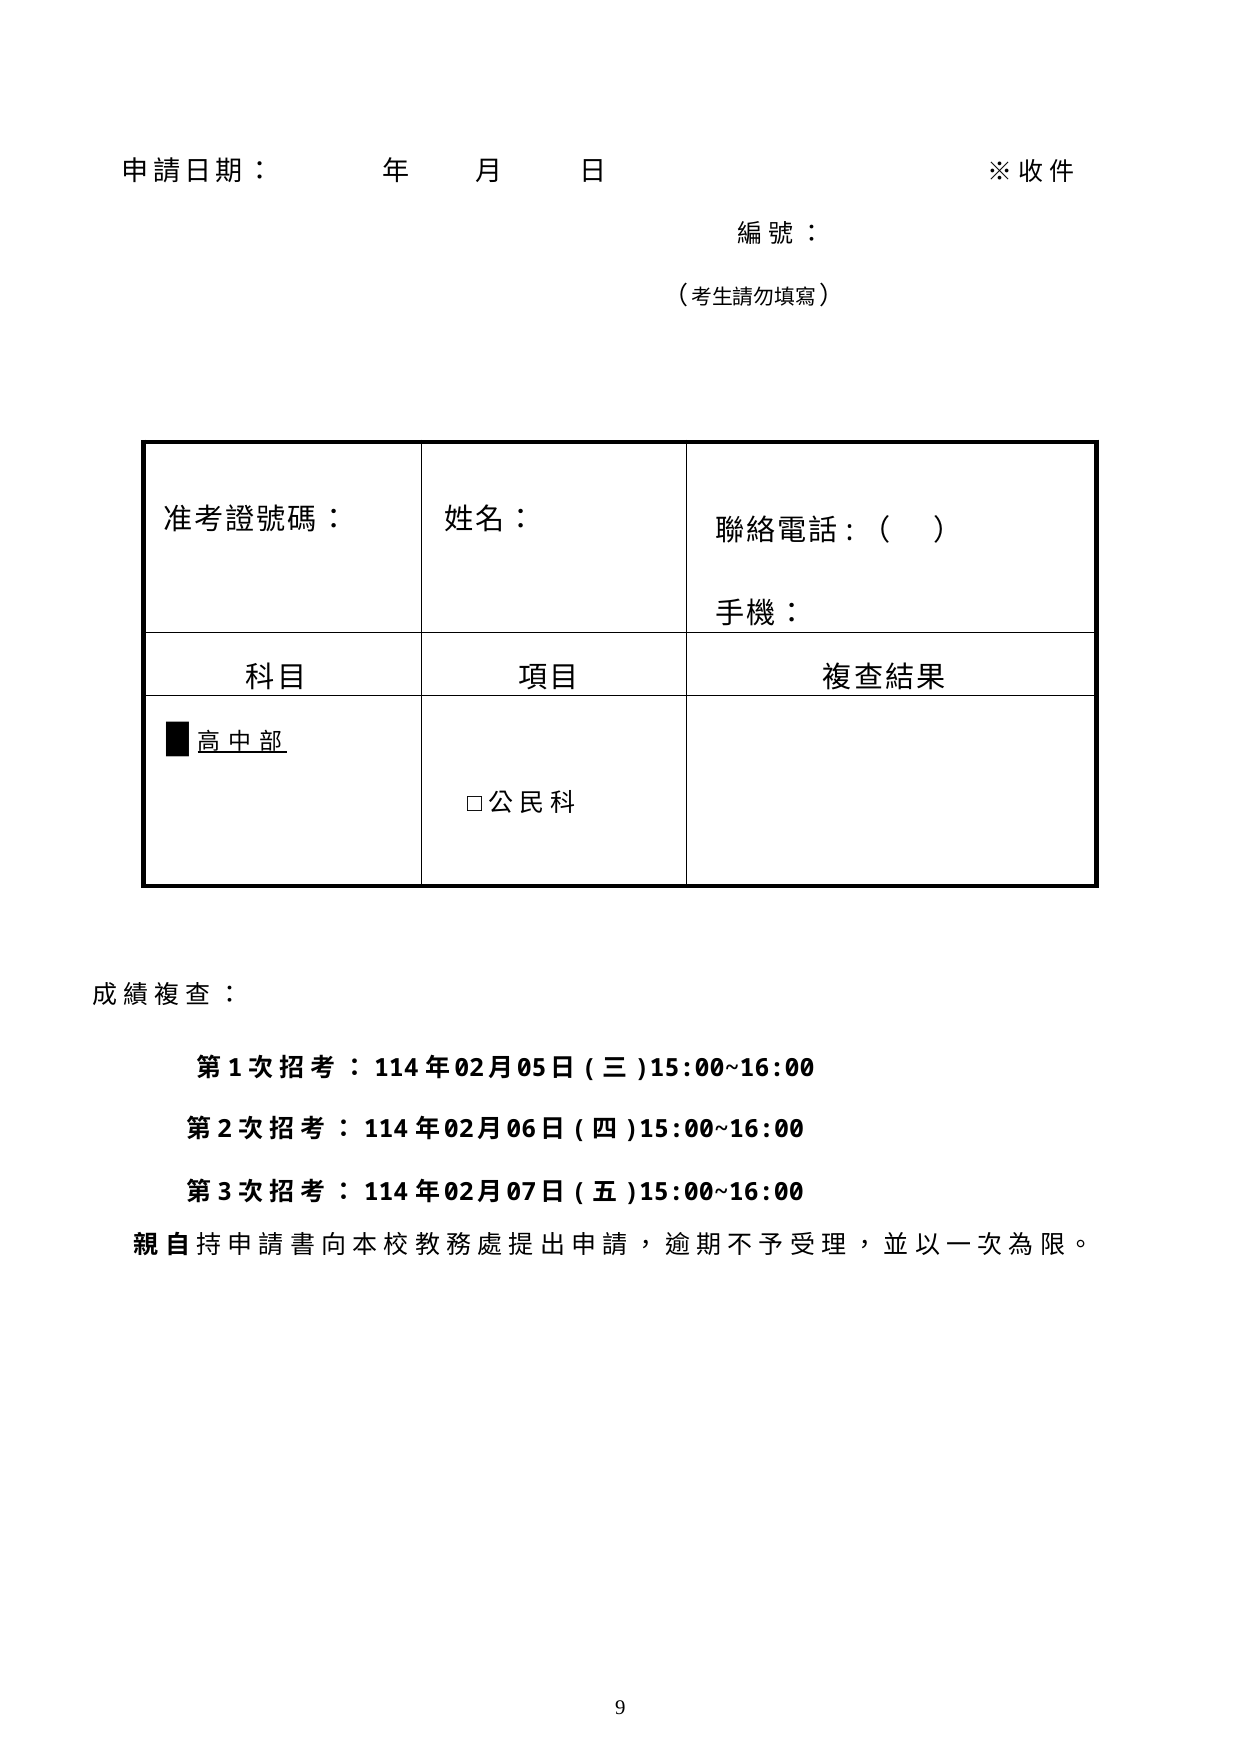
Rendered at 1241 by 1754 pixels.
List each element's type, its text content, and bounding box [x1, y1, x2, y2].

table_cell [687, 696, 1094, 884]
text 第1次招考：114年02月05日(三)15:00~16:00 [89, 1013, 1151, 1076]
table_cell □公民科 [422, 696, 686, 884]
table_header 姓名： [422, 444, 686, 632]
text 第2次招考：114年02月06日(四)15:00~16:00 [89, 1076, 1151, 1138]
text 第3次招考：114年02月07日(五)15:00~16:00 [89, 1138, 1151, 1201]
table_header 准考證號碼： [146, 444, 421, 632]
table_header 聯絡電話:（ ） 手機： [687, 444, 1094, 632]
text 親自持申請書向本校教務處提出申請，逾期不予受理，並以一次為限。 [89, 1201, 1151, 1263]
table_cell 項目 [422, 633, 686, 695]
table_cell █高中部 [146, 696, 421, 884]
text 成績複查： [89, 951, 1151, 1013]
text （考生請勿填寫） [89, 252, 1076, 314]
text 申請日期： 年 月 日 ※收件編號： [89, 127, 1078, 252]
table_cell 複查結果 [687, 633, 1094, 695]
table_cell 科目 [146, 633, 421, 695]
